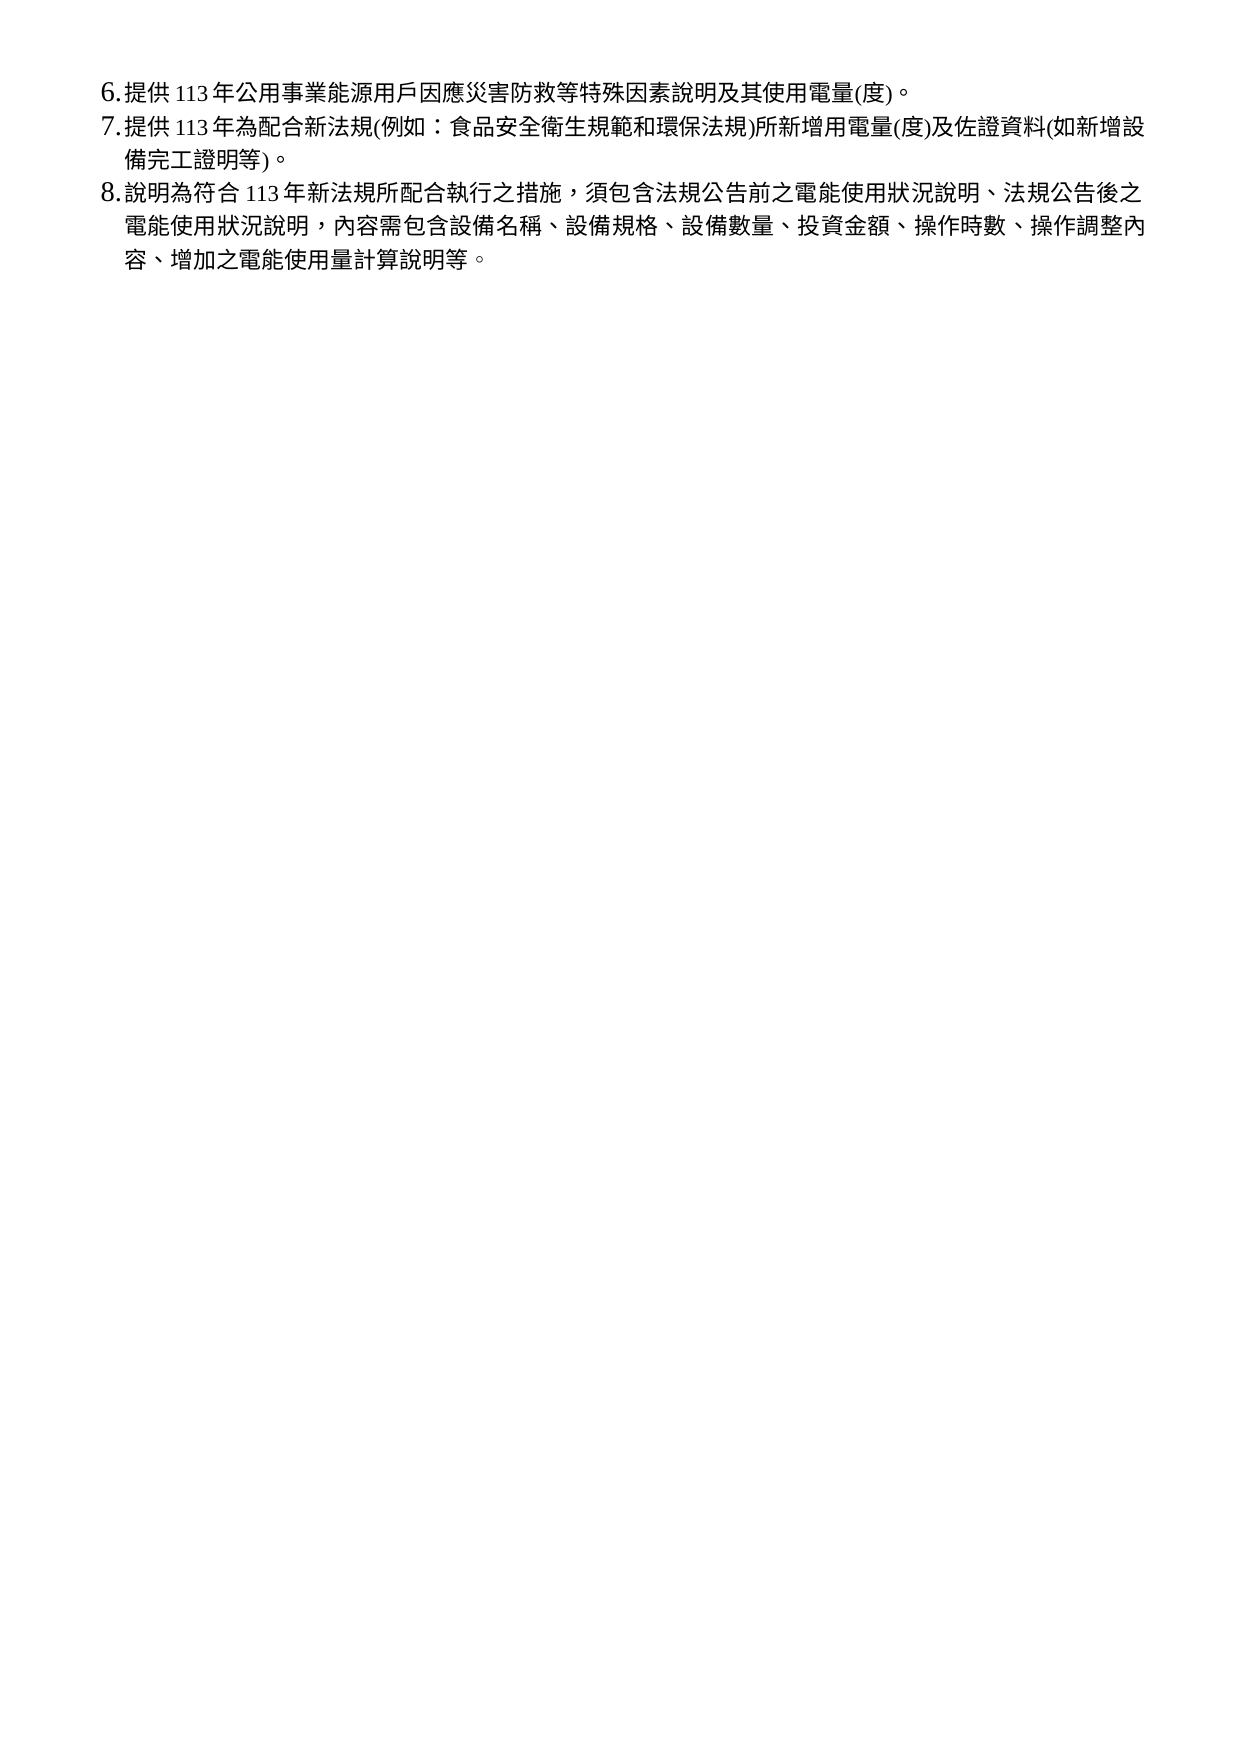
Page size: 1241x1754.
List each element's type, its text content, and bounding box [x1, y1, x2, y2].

list 說明為符合113年新法規所配合執行之措施，須包含法規公告前之電能使用狀況說明、法規公告後之電能使用狀況說明，內容需包含設備名稱、設備規格、設備數量、投資金額、操作時數、操作調整內容、增加之電能使用量計算說明等。 [100, 175, 1146, 275]
list 提供113年為配合新法規(例如：食品安全衛生規範和環保法規)所新增用電量(度)及佐證資料(如新增設備完工證明等)。 [100, 108, 1146, 175]
list 提供113年公用事業能源用戶因應災害防救等特殊因素說明及其使用電量(度)。 [100, 75, 1146, 108]
